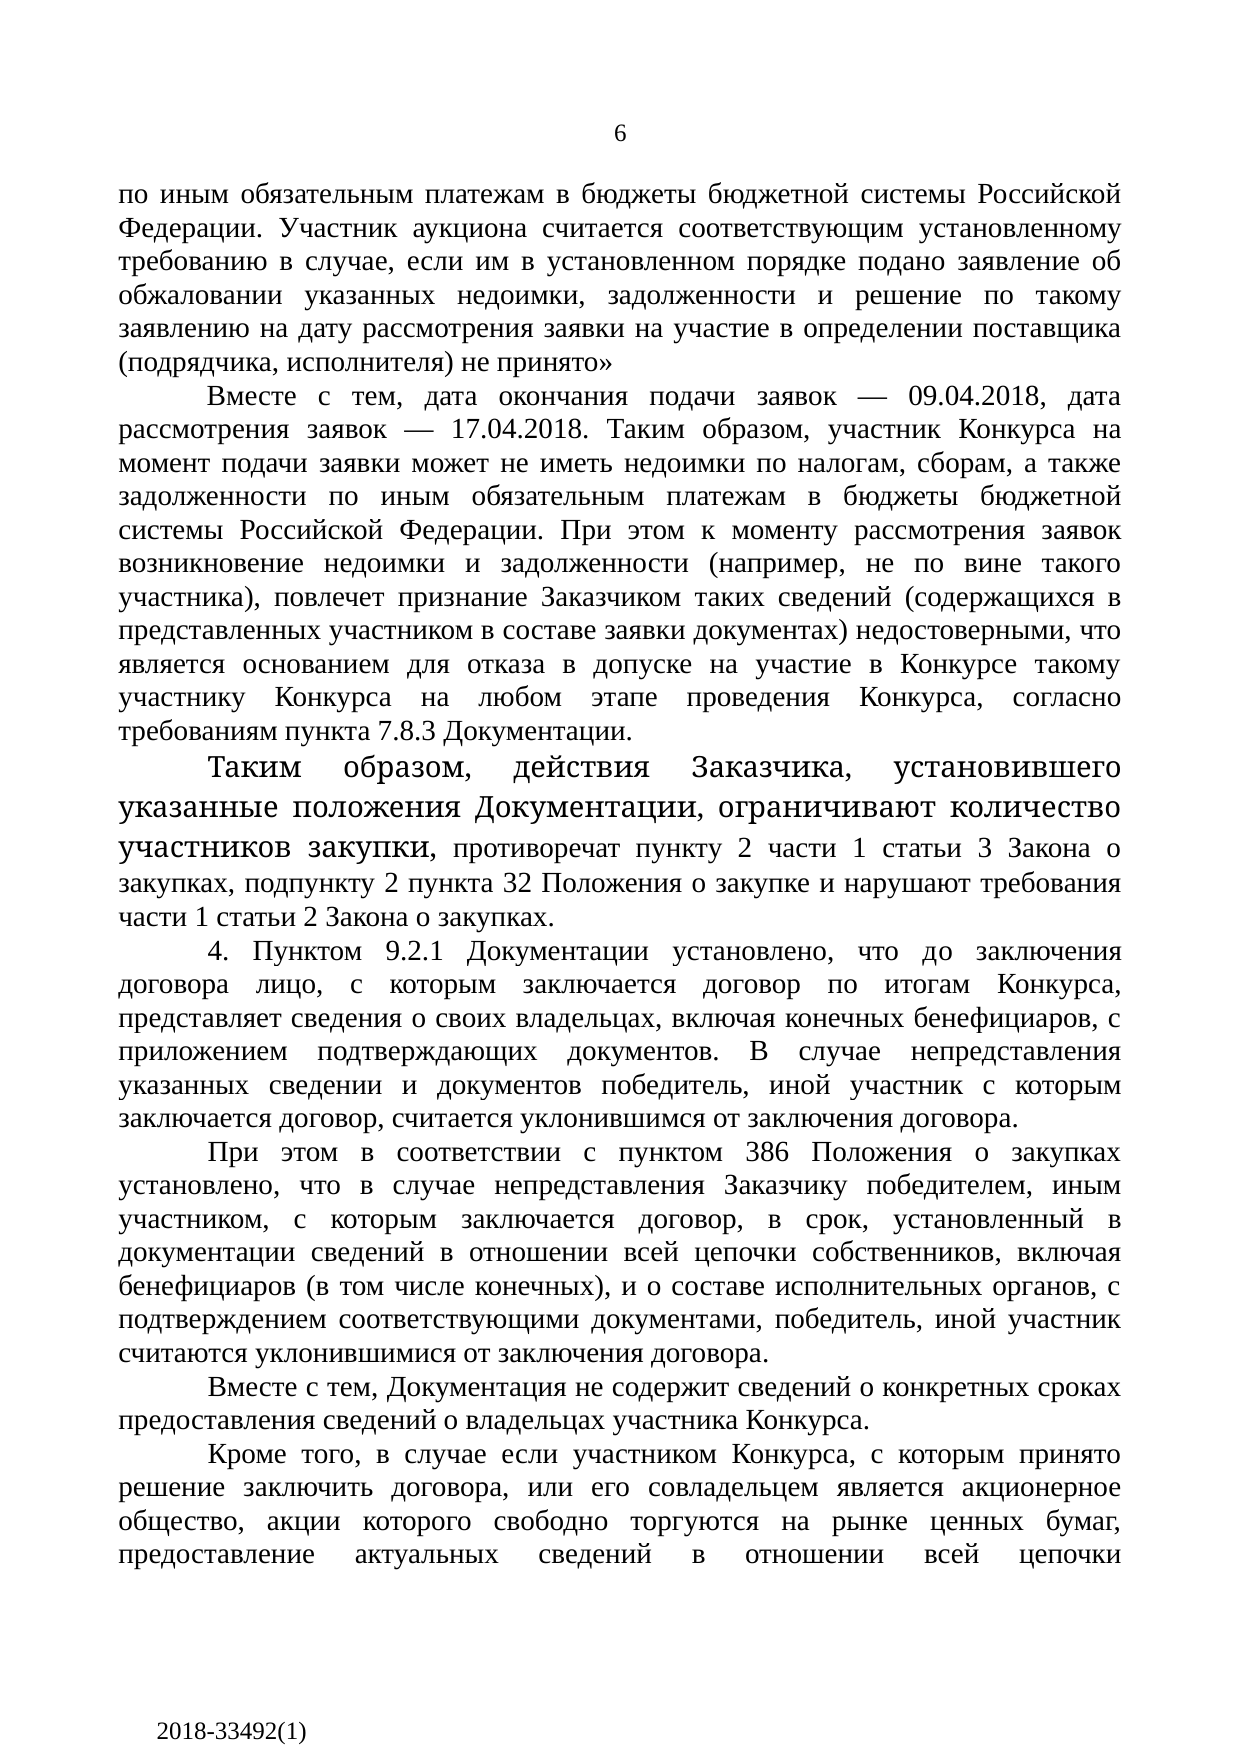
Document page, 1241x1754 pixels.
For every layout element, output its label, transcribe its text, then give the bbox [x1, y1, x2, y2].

text по иным обязательным платежам в бюджеты бюджетной системы Российской Федерации. Участник аукциона считается соответствующим установленному требованию в случае, если им в установленном порядке подано заявление об обжаловании указанных недоимки, задолженности и решение по такому заявлению на дату рассмотрения заявки на участие в определении поставщика (подрядчика, исполнителя) не принято» [118, 176, 1122, 378]
text Кроме того, в случае если участником Конкурса, с которым принято решение заключить договора, или его совладельцем является акционерное общество, акции которого свободно торгуются на рынке ценных бумаг, предоставление актуальных сведений в отношении всей цепочки [118, 1436, 1122, 1570]
text Вместе с тем, Документация не содержит сведений о конкретных сроках предоставления сведений о владельцах участника Конкурса. [118, 1369, 1122, 1436]
text Вместе с тем, дата окончания подачи заявок — 09.04.2018, дата рассмотрения заявок — 17.04.2018. Таким образом, участник Конкурса на момент подачи заявки может не иметь недоимки по налогам, сборам, а также задолженности по иным обязательным платежам в бюджеты бюджетной системы Российской Федерации. При этом к моменту рассмотрения заявок возникновение недоимки и задолженности (например, не по вине такого участника), повлечет признание Заказчиком таких сведений (содержащихся в представленных участником в составе заявки документах) недостоверными, что является основанием для отказа в допуске на участие в Конкурсе такому участнику Конкурса на любом этапе проведения Конкурса, согласно требованиям пункта 7.8.3 Документации. [118, 378, 1122, 747]
text При этом в соответствии с пунктом 386 Положения о закупках установлено, что в случае непредставления Заказчику победителем, иным участником, с которым заключается договор, в срок, установленный в документации сведений в отношении всей цепочки собственников, включая бенефициаров (в том числе конечных), и о составе исполнительных органов, с подтверждением соответствующими документами, победитель, иной участник считаются уклонившимися от заключения договора. [118, 1134, 1122, 1369]
text 4. Пунктом 9.2.1 Документации установлено, что до заключения договора лицо, с которым заключается договор по итогам Конкурса, представляет сведения о своих владельцах, включая конечных бенефициаров, с приложением подтверждающих документов. В случае непредставления указанных сведении и документов победитель, иной участник с которым заключается договор, считается уклонившимся от заключения договора. [118, 933, 1122, 1134]
text Таким образом, действия Заказчика, установившего указанные положения Документации, ограничивают количество участников закупки, противоречат пункту 2 части 1 статьи 3 Закона о закупках, подпункту 2 пункта 32 Положения о закупке и нарушают требования части 1 статьи 2 Закона о закупках. [118, 747, 1122, 933]
